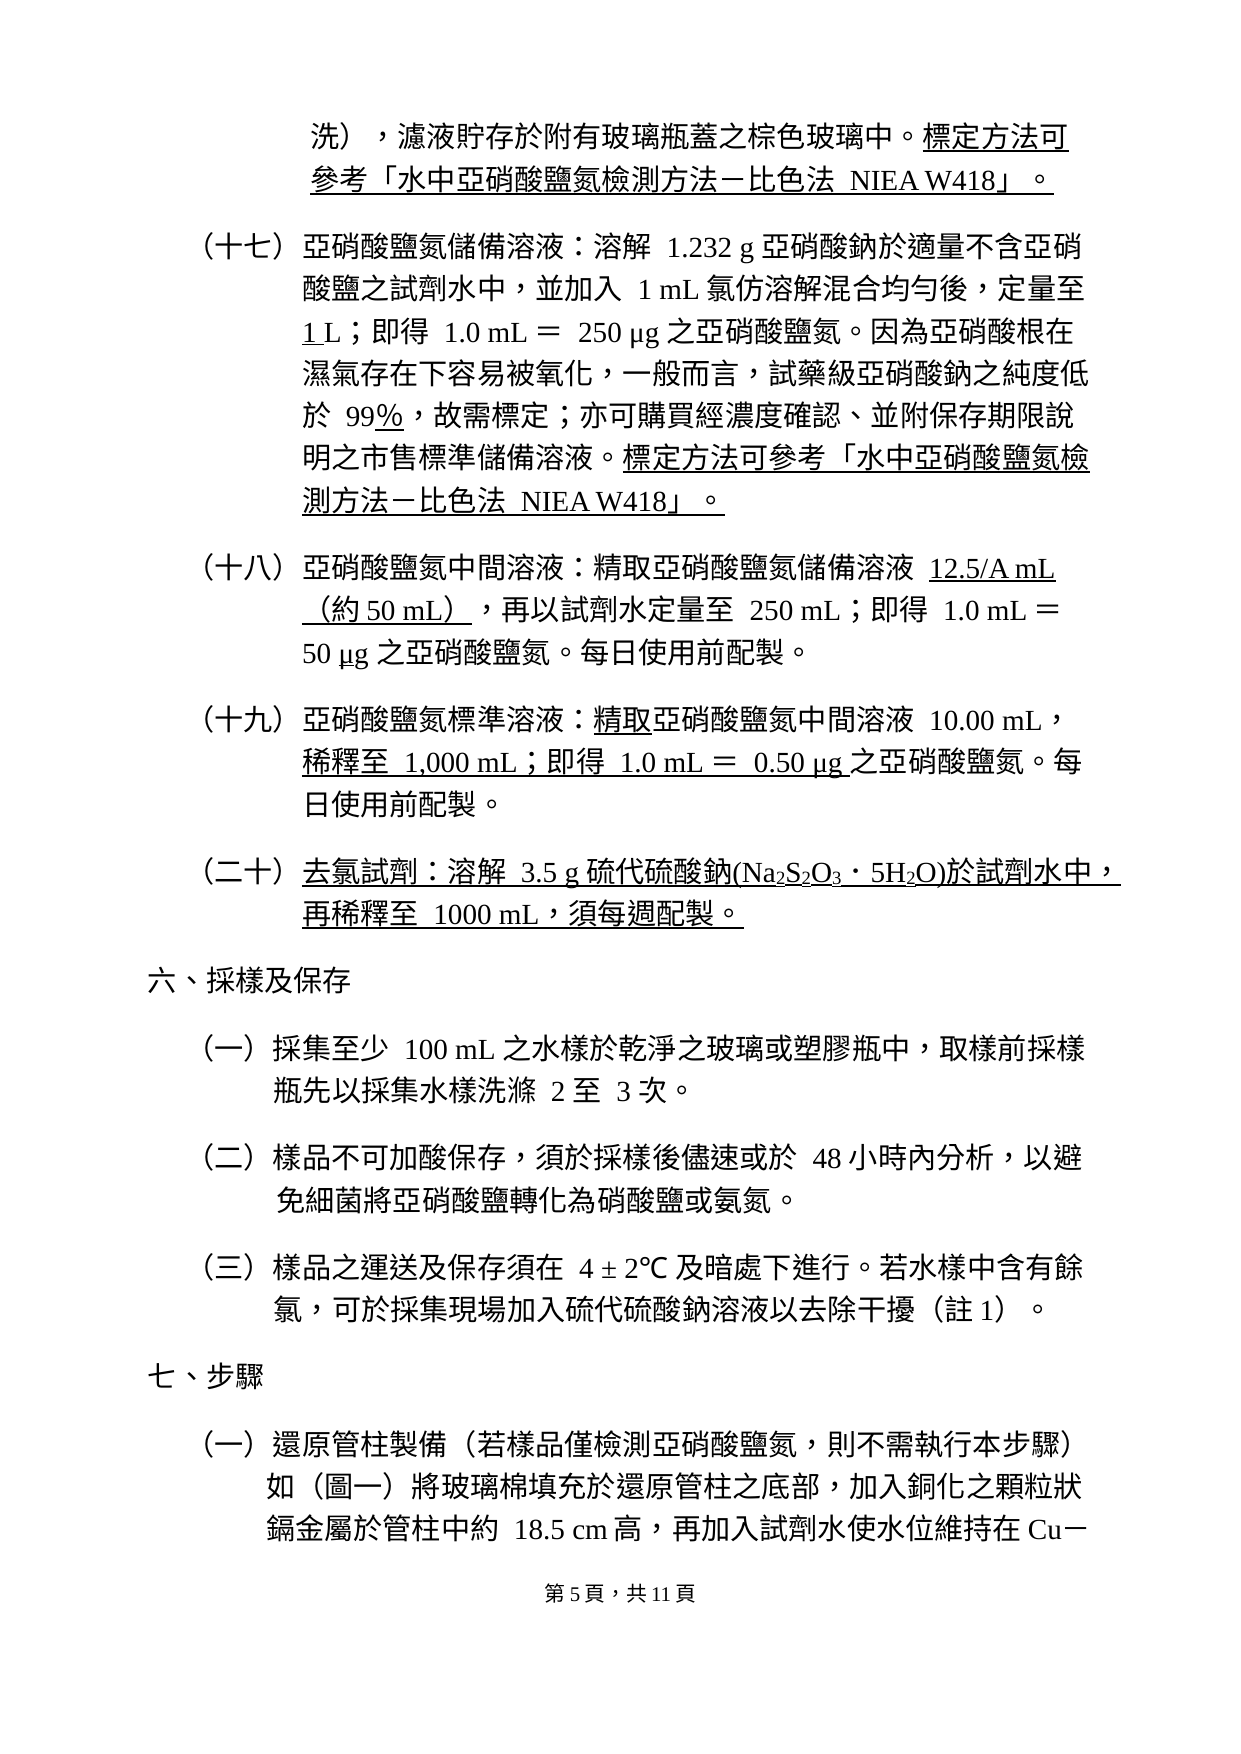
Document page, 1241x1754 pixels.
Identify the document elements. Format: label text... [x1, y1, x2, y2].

text （十七）亞硝酸鹽氮儲備溶液：溶解 1.232 g 亞硝酸鈉於適量不含亞硝酸鹽之試劑水中，並加入 1 mL 氯仿溶解混合均勻後，定量至 1 L；即得 1.0 mL ＝ 250 μg 之亞硝酸鹽氮。因為亞硝酸根在濕氣存在下容易被氧化，一般而言，試藥級亞硝酸鈉之純度低於 99％，故需標定；亦可購買經濃度確認、並附保存期限說明之市售標準儲備溶液。標定方法可參考「水中亞硝酸鹽氮檢測方法－比色法 NIEA W418」。 [185, 223, 1092, 519]
text （十九）亞硝酸鹽氮標準溶液：精取亞硝酸鹽氮中間溶液 10.00 mL，稀釋至 1,000 mL；即得 1.0 mL ＝ 0.50 μg 之亞硝酸鹽氮。每日使用前配製。 [185, 696, 1092, 823]
text （一）還原管柱製備（若樣品僅檢測亞硝酸鹽氮，則不需執行本步驟）如（圖一）將玻璃棉填充於還原管柱之底部，加入銅化之顆粒狀鎘金屬於管柱中約 18.5 cm高，再加入試劑水使水位維持在Cu－ [185, 1421, 1092, 1548]
text 七、步驟 [148, 1354, 1092, 1396]
text （十八）亞硝酸鹽氮中間溶液：精取亞硝酸鹽氮儲備溶液 12.5/A mL（約50 mL），再以試劑水定量至 250 mL；即得 1.0 mL ＝ 50 μg 之亞硝酸鹽氮。每日使用前配製。 [185, 544, 1092, 671]
text （二十）去氯試劑：溶解 3.5 g 硫代硫酸鈉(Na2S2O3．5H2O)於試劑水中，再稀釋至 1000 mL，須每週配製。 [185, 848, 1092, 933]
text 六、採樣及保存 [148, 958, 1092, 1000]
text （三）樣品之運送及保存須在 4 ± 2℃ 及暗處下進行。若水樣中含有餘氯，可於採集現場加入硫代硫酸鈉溶液以去除干擾（註1）。 [185, 1244, 1092, 1329]
text 2.溶解 1.6 g 高錳酸鉀於 1 L 試劑水中，和緩煮沸 1 至 2 小時，置於冷暗處，隔夜後以玻璃濾器過濾之（過濾前後不可水洗），濾液貯存於附有玻璃瓶蓋之棕色玻璃中。標定方法可參考「水中亞硝酸鹽氮檢測方法－比色法 NIEA W418」。 [295, 114, 1092, 198]
text （二）樣品不可加酸保存，須於採樣後儘速或於 48 小時內分析，以避免細菌將亞硝酸鹽轉化為硝酸鹽或氨氮。 [185, 1135, 1092, 1219]
text （一）採集至少 100 mL 之水樣於乾淨之玻璃或塑膠瓶中，取樣前採樣瓶先以採集水樣洗滌 2 至 3 次。 [185, 1025, 1092, 1110]
